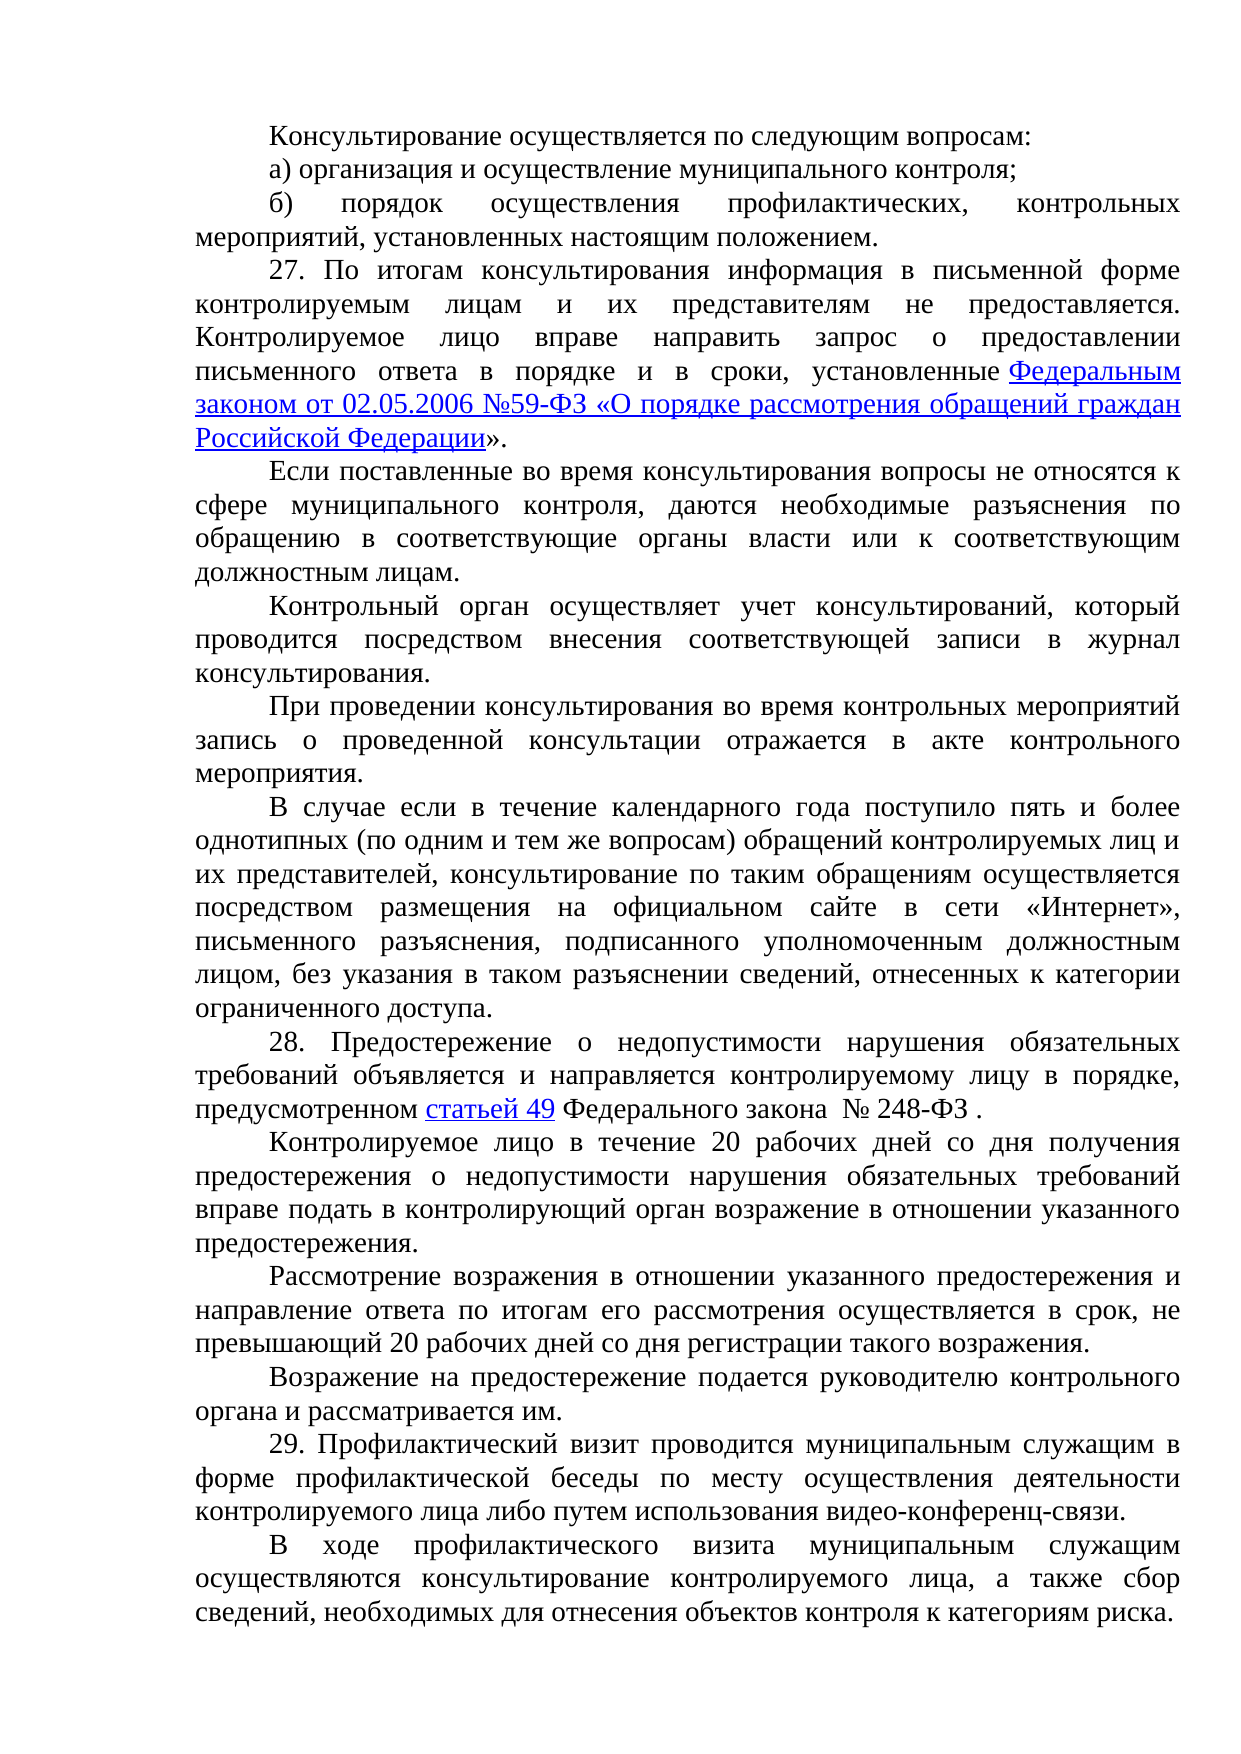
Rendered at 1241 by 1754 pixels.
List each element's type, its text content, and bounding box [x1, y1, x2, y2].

text Контролируемое лицо в течение 20 рабочих дней со дня получения предостережения о недопустимости нарушения обязательных требований вправе подать в контролирующий орган возражение в отношении указанного предостережения. [195, 1124, 1181, 1258]
text Контрольный орган осуществляет учет консультирований, который проводится посредством внесения соответствующей записи в журнал консультирования. [195, 588, 1181, 688]
text а) организация и осуществление муниципального контроля; [195, 152, 1181, 185]
text При проведении консультирования во время контрольных мероприятий запись о проведенной консультации отражается в акте контрольного мероприятия. [195, 688, 1181, 789]
text В случае если в течение календарного года поступило пять и более однотипных (по одним и тем же вопросам) обращений контролируемых лиц и их представителей, консультирование по таким обращениям осуществляется посредством размещения на официальном сайте в сети «Интернет», письменного разъяснения, подписанного уполномоченным должностным лицом, без указания в таком разъяснении сведений, отнесенных к категории ограниченного доступа. [195, 789, 1181, 1024]
text 27. По итогам консультирования информация в письменной форме контролируемым лицам и их представителям не предоставляется. Контролируемое лицо вправе направить запрос о предоставлении письменного ответа в порядке и в сроки, установленные Федеральным законом от 02.05.2006 №59-ФЗ «О порядке рассмотрения обращений граждан [195, 252, 1181, 415]
text 29. Профилактический визит проводится муниципальным служащим в форме профилактической беседы по месту осуществления деятельности контролируемого лица либо путем использования видео-конференц-связи. [195, 1426, 1181, 1527]
text В ходе профилактического визита муниципальным служащим осуществляются консультирование контролируемого лица, а также сбор сведений, необходимых для отнесения объектов контроля к категориям риска. [195, 1527, 1181, 1627]
text б) порядок осуществления профилактических, контрольных мероприятий, установленных настоящим положением. [195, 185, 1181, 252]
text Если поставленные во время консультирования вопросы не относятся к сфере муниципального контроля, даются необходимые разъяснения по обращению в соответствующие органы власти или к соответствующим должностным лицам. [195, 453, 1181, 588]
text Рассмотрение возражения в отношении указанного предостережения и направление ответа по итогам его рассмотрения осуществляется в срок, не превышающий 20 рабочих дней со дня регистрации такого возражения. [195, 1258, 1181, 1359]
text Российской Федерации». [195, 417, 1181, 453]
text Возражение на предостережение подается руководителю контрольного органа и рассматривается им. [195, 1359, 1181, 1426]
text Консультирование осуществляется по следующим вопросам: [195, 118, 1181, 152]
text 28. Предостережение о недопустимости нарушения обязательных требований объявляется и направляется контролируемому лицу в порядке, предусмотренном статьей 49 Федерального закона № 248-ФЗ . [195, 1024, 1181, 1124]
